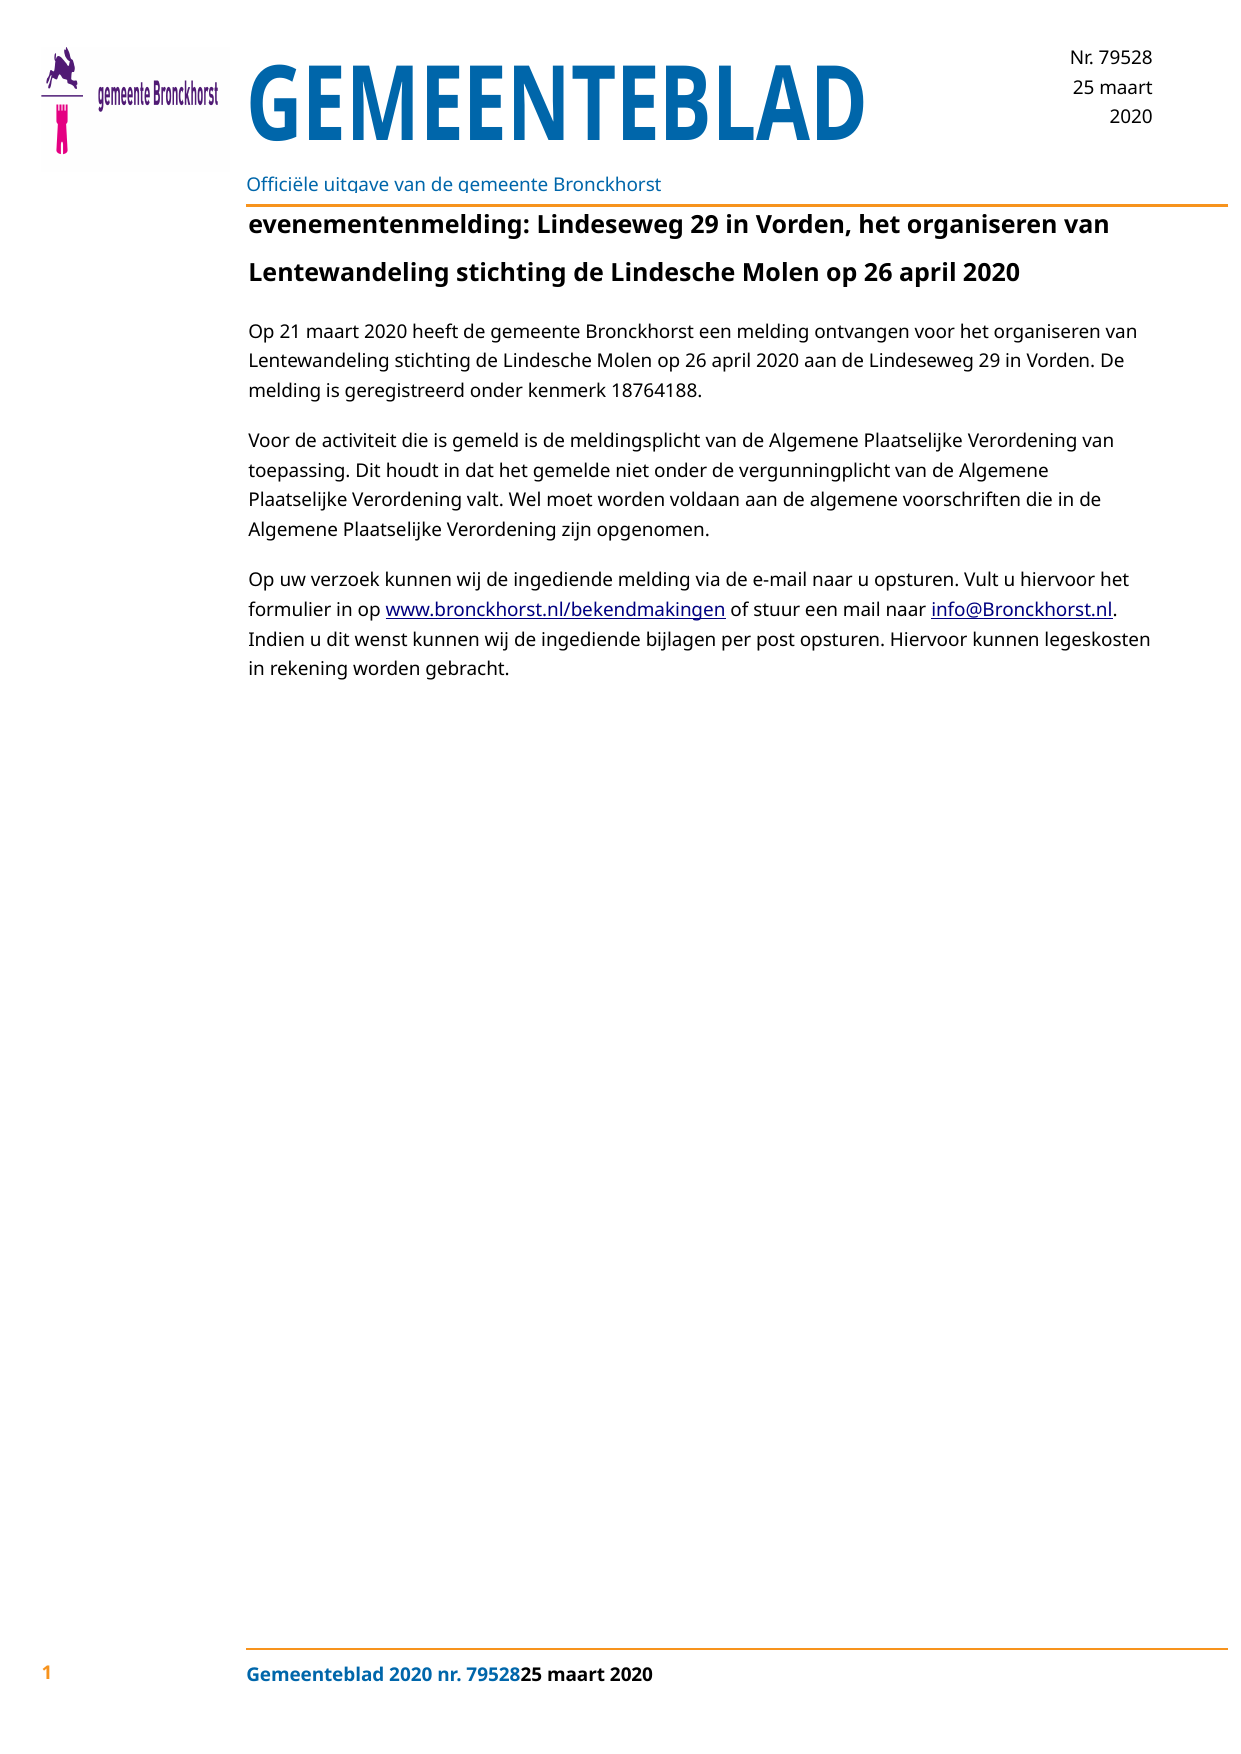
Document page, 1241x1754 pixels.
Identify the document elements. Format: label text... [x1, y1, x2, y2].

text evenementenmelding: Lindeseweg 29 in Vorden, het organiseren van Lentewandeling stichting de Lindesche Molen op 26 april 2020 [248, 207, 1152, 288]
text Op uw verzoek kunnen wij de ingediende melding via de e-mail naar u opsturen. Vult u hiervoor het formulier in op www.bronckhorst.nl/bekendmakingen of stuur een mail naar info@Bronckhorst.nl. Indien u dit wenst kunnen wij de ingediende bijlagen per post opsturen. Hiervoor kunnen legeskosten in rekening worden gebracht. [248, 567, 1152, 681]
text Op 21 maart 2020 heeft de gemeente Bronckhorst een melding ontvangen voor het organiseren van Lentewandeling stichting de Lindesche Molen op 26 april 2020 aan de Lindeseweg 29 in Vorden. De melding is geregistreerd onder kenmerk 18764188. [248, 318, 1152, 403]
picture [41, 47, 231, 172]
text Voor de activiteit die is gemeld is de meldingsplicht van de Algemene Plaatselijke Verordening van toepassing. Dit houdt in dat het gemelde niet onder de vergunningplicht van de Algemene Plaatselijke Verordening valt. Wel moet worden voldaan aan de algemene voorschriften die in de Algemene Plaatselijke Verordening zijn opgenomen. [248, 427, 1152, 542]
